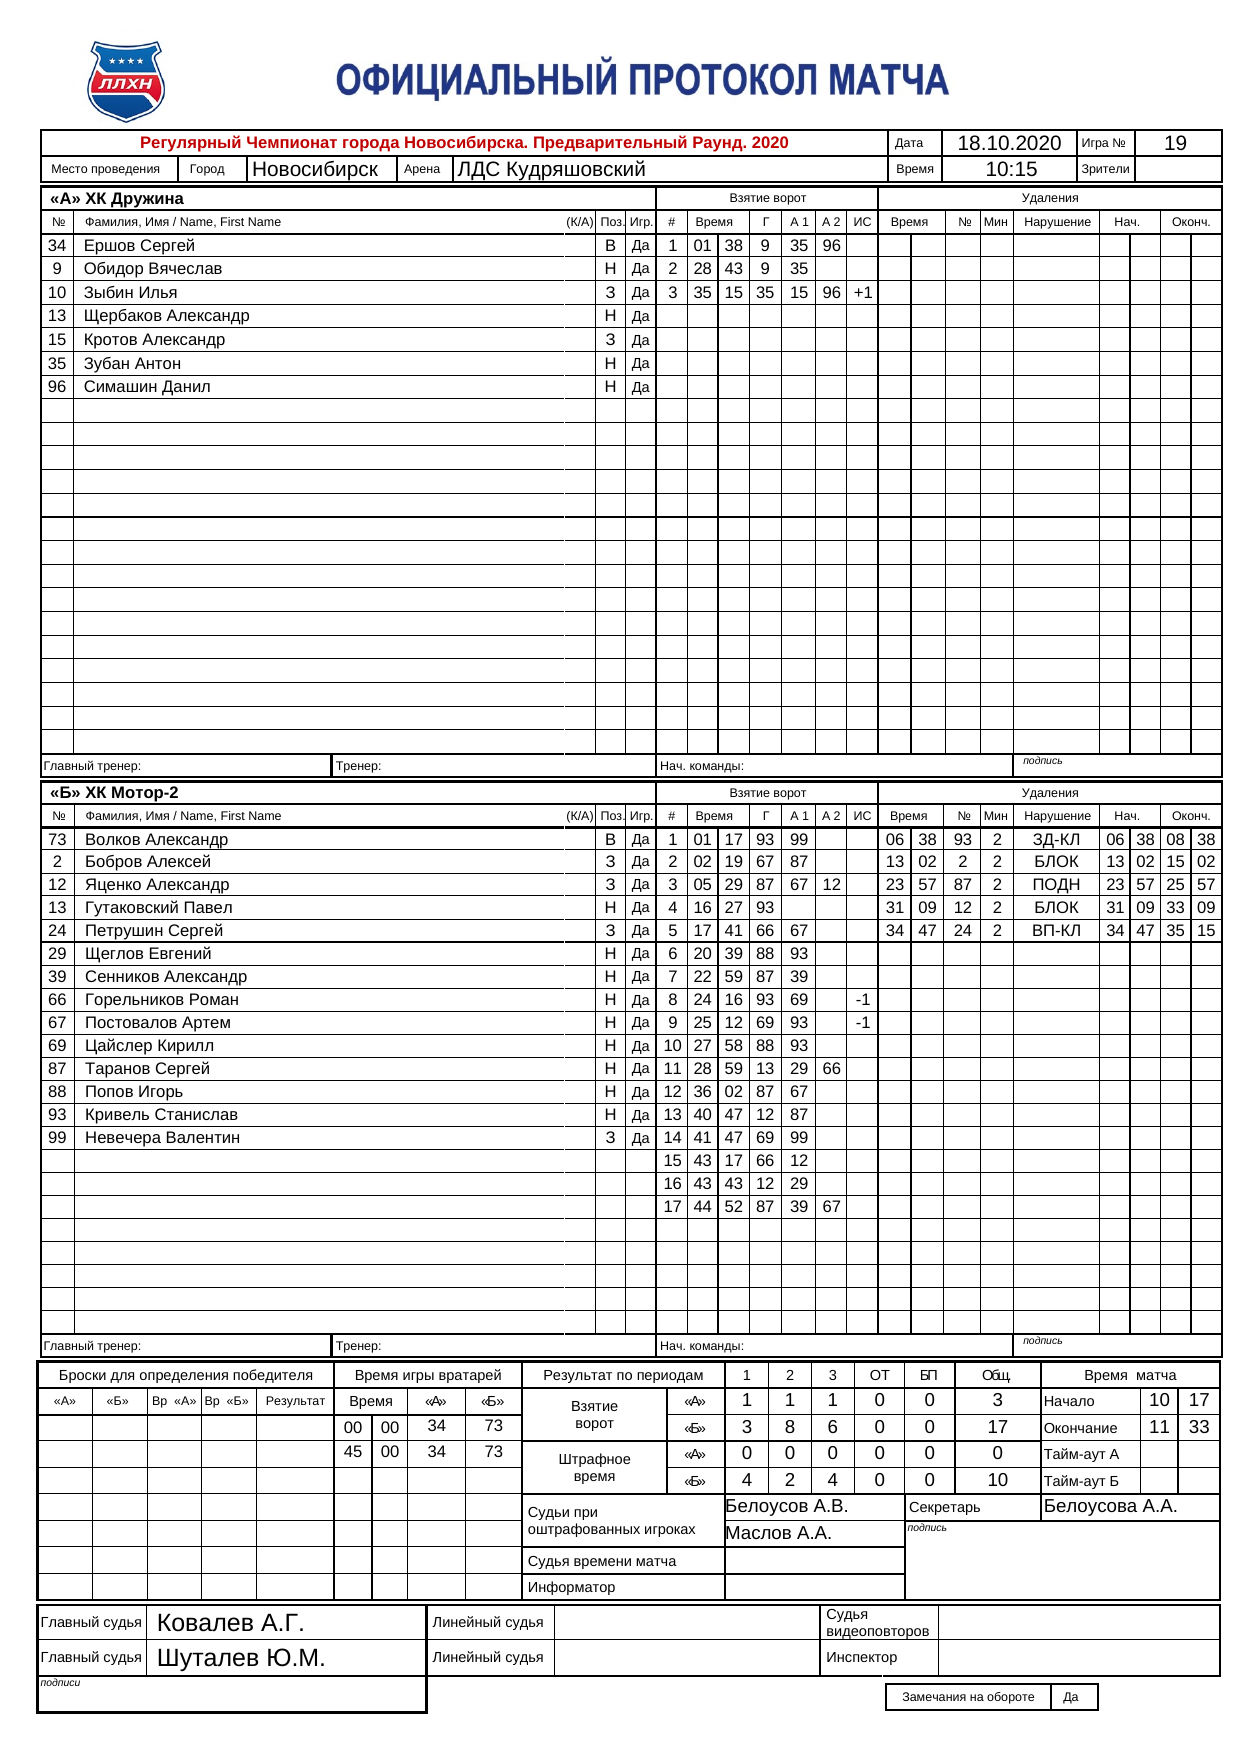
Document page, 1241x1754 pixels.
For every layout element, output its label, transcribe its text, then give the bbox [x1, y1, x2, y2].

table_cell [847, 1104, 877, 1126]
table_cell [1131, 257, 1160, 280]
table_cell [1100, 235, 1129, 256]
table_cell [626, 423, 655, 445]
table_cell [946, 470, 980, 493]
table_cell З [596, 874, 625, 895]
table_cell [1192, 1173, 1221, 1195]
table_cell [565, 1150, 595, 1172]
table_cell Щербаков Александр [74, 305, 564, 327]
table_cell 87 [944, 874, 980, 895]
table_cell [1192, 1127, 1221, 1149]
table_cell [912, 352, 945, 374]
table_cell [42, 1150, 74, 1172]
table_cell Фамилия, Имя / Name, First Name [75, 805, 565, 826]
table_cell [688, 423, 717, 445]
table_cell 66 [42, 989, 74, 1011]
table_cell [565, 376, 595, 398]
table_cell 3 [657, 874, 687, 895]
table_header БП [905, 1363, 954, 1387]
table_cell Обидор Вячеслав [74, 257, 564, 280]
table_cell Да [626, 1104, 655, 1126]
table_cell [93, 1416, 147, 1440]
table_cell [847, 470, 877, 493]
table_cell [565, 829, 595, 849]
table_cell [879, 1150, 910, 1172]
table_cell ИС [847, 211, 877, 233]
table_cell [883, 1677, 1220, 1681]
table_cell [912, 518, 945, 540]
table_cell [1131, 966, 1160, 987]
table_cell [74, 612, 564, 634]
table_cell 17 [956, 1415, 1040, 1440]
table_cell [719, 446, 749, 469]
table_cell [816, 1104, 846, 1126]
table_cell [1161, 305, 1190, 327]
table_cell [626, 446, 655, 469]
table_cell [657, 1219, 687, 1241]
table_cell [816, 423, 846, 445]
table_cell [1192, 446, 1221, 469]
table_cell Н [596, 1104, 625, 1126]
table_cell Н [596, 1035, 625, 1057]
table_cell [1100, 588, 1129, 611]
table_header Результат по периодам [523, 1363, 724, 1387]
table_cell [816, 399, 846, 422]
table_cell Да [626, 920, 655, 941]
table_cell [1014, 305, 1099, 327]
table_cell 93 [750, 896, 781, 918]
table_cell [879, 1196, 910, 1218]
table_cell [93, 1468, 147, 1493]
table_cell Цайслер Кирилл [75, 1035, 564, 1057]
table_cell [816, 565, 846, 587]
table_cell [657, 446, 687, 469]
table_cell [847, 494, 877, 516]
table_cell [626, 541, 655, 564]
table_cell 29 [42, 943, 74, 964]
table_cell [782, 518, 815, 540]
table_cell [1136, 157, 1221, 181]
table_cell 00 [373, 1441, 407, 1467]
table_cell 88 [42, 1081, 74, 1103]
table_cell [1161, 966, 1190, 987]
table_cell [912, 1012, 943, 1033]
table_cell [1100, 376, 1129, 398]
table_cell [596, 1288, 625, 1310]
table_cell 4 [726, 1468, 768, 1493]
table_cell [565, 423, 595, 445]
table_cell [719, 376, 749, 398]
table_cell 69 [782, 989, 815, 1011]
table_cell [42, 1219, 74, 1241]
table_cell 0 [905, 1389, 954, 1413]
table_cell [565, 1035, 595, 1057]
table_cell [1192, 1219, 1221, 1241]
table_cell 93 [944, 829, 980, 849]
table_cell [1161, 707, 1190, 729]
table_cell [1014, 470, 1099, 493]
table_cell 96 [816, 281, 846, 303]
table_cell [981, 281, 1013, 303]
table_cell [981, 399, 1013, 422]
table_cell «А» [39, 1389, 92, 1413]
table_cell 0 [855, 1468, 904, 1493]
table_header Броски для определения победителя [39, 1363, 333, 1387]
table_cell [1131, 328, 1160, 351]
table_cell [657, 399, 687, 422]
table_cell [202, 1574, 256, 1599]
table_cell [75, 1242, 564, 1264]
table_cell [373, 1547, 407, 1573]
table_cell [1014, 423, 1099, 445]
table_cell [657, 636, 687, 658]
table_cell [981, 707, 1013, 729]
table_cell 17 [1179, 1389, 1219, 1413]
table_cell [1100, 1150, 1129, 1172]
table_cell [816, 1242, 846, 1264]
table_cell -1 [847, 989, 877, 1011]
table_cell [1192, 1150, 1221, 1172]
table_cell [565, 541, 595, 564]
table_cell № [944, 805, 980, 826]
table_cell [939, 1640, 1219, 1675]
table_cell 34 [1100, 920, 1129, 941]
table_cell 66 [750, 1150, 781, 1172]
table_cell [565, 281, 595, 303]
table_cell Тайм-аут А [1042, 1441, 1140, 1467]
table_cell [688, 565, 717, 587]
table_cell [847, 683, 877, 706]
table_cell [1161, 1127, 1190, 1149]
table_cell [782, 896, 815, 918]
table_cell [1131, 281, 1160, 303]
table_cell 27 [719, 896, 749, 918]
table_cell 01 [688, 829, 717, 849]
table_cell [1100, 1242, 1129, 1264]
table_cell [688, 376, 717, 398]
table_cell [565, 257, 595, 280]
table_cell [981, 943, 1013, 964]
table_cell Н [596, 966, 625, 987]
table_cell Новосибирск [248, 157, 396, 181]
table_cell 1 [657, 829, 687, 849]
table_cell [981, 305, 1013, 327]
table_cell Информатор [523, 1575, 724, 1599]
table_cell [1100, 1288, 1129, 1310]
table_cell [1161, 494, 1190, 516]
table_cell А 1 [782, 211, 815, 233]
table_cell Главный тренер: [42, 755, 330, 776]
table_cell 35 [782, 235, 815, 256]
table_cell Да [626, 989, 655, 1011]
table_cell БЛОК [1014, 896, 1099, 918]
table_cell [93, 1521, 147, 1546]
table_cell [1192, 966, 1221, 987]
table_cell [75, 1288, 564, 1310]
table_cell [1131, 470, 1160, 493]
table_cell Да [626, 943, 655, 964]
table_cell [1192, 423, 1221, 445]
table_cell [74, 494, 564, 516]
table_cell Щеглов Евгений [75, 943, 564, 964]
table_cell [1192, 1081, 1221, 1103]
table_cell Да [626, 257, 655, 280]
table_cell Время [335, 1389, 407, 1413]
table_cell [596, 470, 625, 493]
table_cell [1131, 446, 1160, 469]
table_cell [981, 1196, 1013, 1218]
table_cell 0 [855, 1389, 904, 1413]
table_cell 87 [782, 1104, 815, 1126]
table_cell [879, 612, 910, 634]
table_cell В [596, 235, 625, 256]
table_cell Горельников Роман [75, 989, 564, 1011]
table_cell Тренер: [333, 755, 655, 776]
table_header 2 [769, 1363, 811, 1387]
table_cell 14 [657, 1127, 687, 1149]
table_cell [1192, 565, 1221, 587]
table_cell 8 [657, 989, 687, 1011]
table_cell 3 [657, 281, 687, 303]
table_cell [596, 1219, 625, 1241]
table_cell 12 [719, 1012, 749, 1033]
table_cell [93, 1494, 147, 1520]
table_cell 15 [1192, 920, 1221, 941]
table_cell [1192, 257, 1221, 280]
table_cell [782, 707, 815, 729]
table_cell [912, 1035, 943, 1057]
table_cell [1014, 636, 1099, 658]
table_cell [565, 874, 595, 895]
table_cell [1192, 989, 1221, 1011]
table_cell [816, 494, 846, 516]
table_cell [335, 1494, 371, 1520]
table_cell [1141, 1441, 1177, 1467]
table_cell 31 [879, 896, 910, 918]
table_cell [466, 1574, 521, 1599]
table_cell Линейный судья [428, 1640, 554, 1675]
table_cell [879, 257, 910, 280]
table_cell [1100, 446, 1129, 469]
table_cell [719, 707, 749, 729]
table_cell [74, 565, 564, 587]
table_cell [202, 1468, 256, 1493]
table_cell [1192, 281, 1221, 303]
table_cell [912, 1242, 943, 1264]
table_cell 0 [855, 1415, 904, 1440]
table_cell 87 [42, 1058, 74, 1079]
table_cell 96 [42, 376, 73, 398]
table_header ОТ [855, 1363, 904, 1387]
table_cell [1131, 1058, 1160, 1079]
table_cell Взятие ворот [523, 1389, 666, 1440]
table_cell [816, 683, 846, 706]
table_cell 69 [42, 1035, 74, 1057]
table_cell 13 [42, 896, 74, 918]
table_cell [981, 1311, 1013, 1333]
table_cell [42, 1311, 74, 1333]
table_cell [981, 235, 1013, 256]
table_cell [657, 470, 687, 493]
table_cell [912, 966, 943, 987]
table_cell [1100, 1219, 1129, 1241]
table_cell [1014, 1104, 1099, 1126]
table_cell Время [688, 211, 749, 233]
table_cell [1100, 305, 1129, 327]
table_cell 87 [750, 874, 781, 895]
table_cell [912, 257, 945, 280]
table_cell [719, 328, 749, 351]
table_cell [750, 707, 781, 729]
table_cell [1131, 399, 1160, 422]
table_cell [42, 683, 73, 706]
table_cell 17 [688, 920, 717, 941]
table_cell [750, 541, 781, 564]
table_cell 67 [782, 874, 815, 895]
table_cell 1 [726, 1389, 768, 1413]
table_cell [1131, 1242, 1160, 1264]
table_cell [688, 1288, 717, 1310]
table_cell [879, 565, 910, 587]
table_cell 73 [466, 1416, 521, 1440]
table_cell Да [626, 281, 655, 303]
table_cell [74, 683, 564, 706]
table_cell [946, 446, 980, 469]
table_cell [944, 1104, 980, 1126]
table_cell [39, 1521, 92, 1546]
table_cell 11 [657, 1058, 687, 1079]
table_header Удаления [879, 188, 1221, 209]
table_cell [1100, 1081, 1129, 1103]
table_cell [596, 659, 625, 682]
table_cell +1 [847, 281, 877, 303]
table_cell [75, 1196, 564, 1218]
table_cell [1141, 1468, 1177, 1493]
table_cell Нач. команды: [657, 1335, 1012, 1356]
table_cell [782, 1219, 815, 1241]
table_cell [42, 1173, 74, 1195]
table_cell 39 [782, 1196, 815, 1218]
table_cell [944, 1242, 980, 1264]
table_cell 15 [1161, 850, 1190, 872]
table_cell [719, 683, 749, 706]
table_cell 41 [719, 920, 749, 941]
table_cell 16 [688, 896, 717, 918]
table_cell [1131, 636, 1160, 658]
table_cell 59 [719, 1058, 749, 1079]
table_cell [148, 1547, 201, 1573]
table_cell [1131, 352, 1160, 374]
table_header Удаления [879, 783, 1221, 803]
table_cell [912, 588, 945, 611]
table_cell [912, 636, 945, 658]
table_cell [879, 989, 910, 1011]
table_cell [1014, 730, 1099, 753]
table_cell [946, 235, 980, 256]
table_cell [1014, 565, 1099, 587]
table_cell 13 [657, 1104, 687, 1126]
table_cell [202, 1547, 256, 1573]
table_cell [981, 257, 1013, 280]
table_cell Н [596, 352, 625, 374]
table_cell [408, 1468, 465, 1493]
table_cell [1014, 352, 1099, 374]
table_cell 47 [912, 920, 943, 941]
table_cell 38 [719, 235, 749, 256]
table_cell Судья времени матча [523, 1548, 724, 1573]
table_cell [816, 305, 846, 327]
table_cell Время [879, 805, 943, 826]
table_cell 2 [769, 1468, 811, 1493]
table_cell [944, 1081, 980, 1103]
table_cell [981, 1288, 1013, 1310]
table_cell 13 [750, 1058, 781, 1079]
table_cell подпись [1014, 1335, 1221, 1356]
table_cell [1131, 1196, 1160, 1218]
table_cell [596, 423, 625, 445]
table_cell [847, 659, 877, 682]
table_cell 17 [657, 1196, 687, 1218]
table_cell [202, 1416, 256, 1440]
table_cell [912, 305, 945, 327]
table_cell 12 [750, 1104, 781, 1126]
table_cell [726, 1548, 904, 1573]
table_cell [782, 470, 815, 493]
table_cell «А» [668, 1442, 724, 1467]
table_header «А» ХК Дружина [42, 188, 655, 209]
table_cell 67 [782, 1081, 815, 1103]
table_cell [626, 1150, 655, 1172]
table_cell [626, 470, 655, 493]
table_cell [1131, 423, 1160, 445]
table_cell 13 [1100, 850, 1129, 872]
table_cell [879, 494, 910, 516]
table_cell [750, 683, 781, 706]
table_cell [1100, 281, 1129, 303]
table_cell [981, 966, 1013, 987]
table_cell З [596, 850, 625, 872]
table_cell 67 [750, 850, 781, 872]
table_cell [946, 730, 980, 753]
table_cell [912, 683, 945, 706]
table_cell [946, 281, 980, 303]
table_cell [1100, 612, 1129, 634]
table_cell [816, 352, 846, 374]
table_cell Главный судья [39, 1606, 146, 1639]
table_cell [1192, 1311, 1221, 1333]
table_cell [373, 1494, 407, 1520]
table_cell 6 [812, 1415, 854, 1440]
table_cell 15 [42, 328, 73, 351]
table_cell [373, 1521, 407, 1546]
table_cell [912, 446, 945, 469]
table_cell Таранов Сергей [75, 1058, 564, 1079]
table_cell [1161, 1311, 1190, 1333]
table_cell [42, 1242, 74, 1264]
table_cell [1014, 966, 1099, 987]
table_cell [657, 730, 687, 753]
table_cell [981, 352, 1013, 374]
table_cell [1131, 943, 1160, 964]
table_cell [1161, 518, 1190, 540]
table_header Дата [889, 131, 941, 155]
table_cell [847, 966, 877, 987]
table_cell [879, 636, 910, 658]
table_cell 16 [719, 989, 749, 1011]
table_cell Поз. [596, 805, 625, 826]
table_cell Петрушин Сергей [75, 920, 564, 941]
table_cell [879, 541, 910, 564]
table_cell [565, 707, 595, 729]
table_cell 08 [1161, 829, 1190, 849]
table_cell Симашин Данил [74, 376, 564, 398]
table_cell [1014, 1173, 1099, 1195]
table_cell Время [688, 805, 749, 826]
table_cell [912, 1265, 943, 1287]
table_cell [939, 1606, 1219, 1639]
table_cell [816, 920, 846, 941]
table_cell Линейный судья [428, 1606, 554, 1639]
table_cell [42, 518, 73, 540]
table_cell Начало [1042, 1389, 1140, 1413]
table_cell [1014, 541, 1099, 564]
table_cell [657, 352, 687, 374]
table_cell [408, 1494, 465, 1520]
table_cell [879, 1035, 910, 1057]
table_cell [782, 423, 815, 445]
table_cell 69 [750, 1127, 781, 1149]
table_cell [1192, 588, 1221, 611]
table_cell [39, 1441, 92, 1467]
table_cell 93 [782, 1012, 815, 1033]
table_cell [816, 943, 846, 964]
table_cell [565, 328, 595, 351]
table_cell [202, 1521, 256, 1546]
table_cell 02 [688, 850, 717, 872]
table_cell [1192, 1242, 1221, 1264]
table_cell [847, 1265, 877, 1287]
table_cell Главный тренер: [42, 1335, 330, 1356]
table_cell [816, 966, 846, 987]
table_cell Город [179, 157, 246, 181]
table_cell [626, 730, 655, 753]
table_cell [657, 541, 687, 564]
table_cell [816, 1288, 846, 1310]
table_cell [750, 612, 781, 634]
table_cell [466, 1547, 521, 1573]
table_cell [688, 541, 717, 564]
table_cell [750, 305, 781, 327]
table_cell З [596, 1127, 625, 1149]
table_cell [39, 1547, 92, 1573]
table_cell [74, 588, 564, 611]
table_cell [257, 1494, 333, 1520]
table_cell [565, 966, 595, 987]
table_cell [912, 541, 945, 564]
table_cell 44 [688, 1196, 717, 1218]
table_cell [1100, 1196, 1129, 1218]
table_cell [565, 1012, 595, 1033]
table_cell Попов Игорь [75, 1081, 564, 1103]
table_cell [981, 470, 1013, 493]
table_cell [1161, 1104, 1190, 1126]
table_cell [782, 730, 815, 753]
table_cell [1192, 1058, 1221, 1079]
table_cell [981, 1058, 1013, 1079]
table_cell [1131, 707, 1160, 729]
table_cell [879, 328, 910, 351]
table_cell 40 [688, 1104, 717, 1126]
table_cell [782, 1265, 815, 1287]
table_cell [879, 1127, 910, 1149]
table_cell [596, 636, 625, 658]
table_cell 67 [816, 1196, 846, 1218]
table_cell [719, 1242, 749, 1264]
table_cell [912, 989, 943, 1011]
table_cell [912, 1311, 943, 1333]
table_cell [565, 920, 595, 941]
table_cell [981, 376, 1013, 398]
table_cell [1192, 1196, 1221, 1218]
table_cell [847, 943, 877, 964]
table_cell [981, 730, 1013, 753]
table_cell [946, 588, 980, 611]
table_cell [782, 352, 815, 374]
table_cell [1192, 1288, 1221, 1310]
table_cell [565, 352, 595, 374]
table_cell [1161, 1173, 1190, 1195]
table_cell 1 [812, 1389, 854, 1413]
table_cell Да [626, 1012, 655, 1033]
table_cell [981, 518, 1013, 540]
table_cell [750, 1265, 781, 1287]
table_cell Оконч. [1161, 805, 1221, 826]
table_cell 35 [750, 281, 781, 303]
table_cell [596, 588, 625, 611]
table_cell [816, 1012, 846, 1033]
table_cell [1131, 1012, 1160, 1033]
table_cell 67 [42, 1012, 74, 1033]
table_cell 13 [879, 850, 910, 872]
table_cell [1100, 399, 1129, 422]
table_cell [74, 518, 564, 540]
table_cell [688, 1219, 717, 1241]
table_cell [816, 376, 846, 398]
table_cell 9 [750, 257, 781, 280]
table_cell [879, 1219, 910, 1241]
table_cell [879, 966, 910, 987]
table_cell 47 [1131, 920, 1160, 941]
table_cell [946, 612, 980, 634]
table_cell [688, 399, 717, 422]
table_cell [1100, 518, 1129, 540]
table_cell Гутаковский Павел [75, 896, 564, 918]
table_cell [565, 494, 595, 516]
table_cell [912, 235, 945, 256]
table_cell [1014, 1288, 1099, 1310]
table_cell 25 [1161, 874, 1190, 895]
table_cell [944, 989, 980, 1011]
table_cell 00 [373, 1416, 407, 1440]
table_cell [1161, 352, 1190, 374]
table_cell [782, 636, 815, 658]
table_cell 7 [657, 966, 687, 987]
table_cell [1192, 328, 1221, 351]
table_cell [565, 588, 595, 611]
table_cell 12 [657, 1081, 687, 1103]
table_cell 00 [335, 1416, 371, 1440]
table_cell [626, 588, 655, 611]
table_cell 2 [657, 850, 687, 872]
table_cell [42, 636, 73, 658]
table_cell Судьи при оштрафованных игроках [523, 1495, 724, 1546]
table_cell [719, 423, 749, 445]
table_cell 34 [42, 235, 73, 256]
table_cell 12 [42, 874, 74, 895]
table_cell # [657, 805, 687, 826]
table_cell 0 [812, 1442, 854, 1467]
table_cell [782, 494, 815, 516]
table_cell [816, 1035, 846, 1057]
table_cell Да [626, 966, 655, 987]
table_cell Н [596, 305, 625, 327]
table_cell 87 [782, 850, 815, 872]
table_cell [1161, 1035, 1190, 1057]
table_cell [750, 423, 781, 445]
table_cell [1161, 235, 1190, 256]
table_cell 33 [1179, 1415, 1219, 1440]
table_cell З [596, 328, 625, 351]
table_cell [719, 399, 749, 422]
table_cell [912, 1288, 943, 1310]
table_cell 69 [750, 1012, 781, 1033]
table_cell [847, 730, 877, 753]
table_cell [912, 1196, 943, 1218]
table_cell 16 [657, 1173, 687, 1195]
table_cell [782, 565, 815, 587]
table_cell [565, 1196, 595, 1218]
table_cell Да [626, 874, 655, 895]
table_cell [944, 1219, 980, 1241]
table_cell [1161, 423, 1190, 445]
table_cell [1131, 612, 1160, 634]
picture [5, 28, 1179, 129]
table_cell [626, 1219, 655, 1241]
table_cell 88 [750, 943, 781, 964]
table_cell [257, 1468, 333, 1493]
table_cell 43 [719, 257, 749, 280]
table_cell Кривель Станислав [75, 1104, 564, 1126]
table_cell [565, 305, 595, 327]
table_cell [981, 612, 1013, 634]
table_cell [782, 399, 815, 422]
table_cell 93 [750, 989, 781, 1011]
table_cell [879, 446, 910, 469]
table_cell [981, 989, 1013, 1011]
table_cell [596, 1242, 625, 1264]
table_cell [688, 730, 717, 753]
table_cell [1192, 683, 1221, 706]
table_cell [946, 257, 980, 280]
table_cell [782, 328, 815, 351]
table_cell [1100, 1012, 1129, 1033]
table_cell Результат [257, 1389, 333, 1413]
table_cell Арена [398, 157, 452, 181]
table_cell [565, 683, 595, 706]
table_cell [39, 1494, 92, 1520]
table_cell Ершов Сергей [74, 235, 564, 256]
table_cell [1131, 1035, 1160, 1057]
table_cell [912, 328, 945, 351]
table_cell № [42, 211, 73, 233]
table_cell [1131, 1081, 1160, 1103]
table_cell [1192, 707, 1221, 729]
table_cell [565, 1265, 595, 1287]
table_cell [847, 399, 877, 422]
table_cell 09 [912, 896, 943, 918]
table_cell [75, 1219, 564, 1241]
table_cell 05 [688, 874, 717, 895]
table_cell [466, 1521, 521, 1546]
table_cell Да [626, 1081, 655, 1103]
table_cell 09 [1131, 896, 1160, 918]
table_cell [719, 588, 749, 611]
table_cell Секретарь [906, 1495, 1040, 1520]
table_cell [1131, 235, 1160, 256]
table_cell Игр. [626, 805, 655, 826]
table_cell [596, 446, 625, 469]
table_cell [596, 1196, 625, 1218]
table_cell [626, 1265, 655, 1287]
table_cell [565, 659, 595, 682]
table_cell 0 [855, 1442, 904, 1467]
table_cell 8 [769, 1415, 811, 1440]
table_header Регулярный Чемпионат города Новосибирска. Предварительный Раунд. 2020 [42, 131, 887, 155]
table_cell [1014, 1081, 1099, 1103]
table_cell [750, 494, 781, 516]
table_header Игра № [1078, 131, 1134, 155]
table_cell [1014, 1127, 1099, 1149]
table_cell [879, 1242, 910, 1264]
table_cell Н [596, 896, 625, 918]
table_cell 29 [719, 874, 749, 895]
table_cell 0 [726, 1442, 768, 1467]
table_cell 02 [1192, 850, 1221, 872]
table_cell [42, 707, 73, 729]
table_cell [981, 1242, 1013, 1264]
table_cell [626, 1288, 655, 1310]
table_cell [782, 1242, 815, 1264]
table_cell [981, 1035, 1013, 1057]
table_cell 28 [688, 257, 717, 280]
table_cell [1161, 399, 1190, 422]
table_cell [1192, 730, 1221, 753]
table_cell [719, 612, 749, 634]
table_cell [719, 565, 749, 587]
table_cell [657, 588, 687, 611]
table_cell [42, 494, 73, 516]
table_cell 10 [956, 1468, 1040, 1493]
table_header 19 [1136, 131, 1221, 155]
table_cell 22 [688, 966, 717, 987]
table_cell [565, 1104, 595, 1126]
table_cell [1014, 1311, 1099, 1333]
table_cell [335, 1468, 371, 1493]
table_cell [981, 1127, 1013, 1149]
table_cell Нарушение [1014, 805, 1099, 826]
table_cell Да [626, 376, 655, 398]
table_cell [1100, 636, 1129, 658]
table_cell [879, 683, 910, 706]
table_cell 06 [879, 829, 910, 849]
table_cell [782, 659, 815, 682]
table_cell [1014, 1196, 1099, 1218]
table_cell [847, 707, 877, 729]
table_cell [879, 1173, 910, 1195]
table_cell [946, 683, 980, 706]
table_cell [148, 1574, 201, 1599]
table_cell [981, 1081, 1013, 1103]
table_cell Волков Александр [75, 829, 564, 849]
table_cell [1100, 1035, 1129, 1057]
table_cell Белоусова А.А. [1042, 1495, 1219, 1520]
table_cell Да [626, 235, 655, 256]
table_cell [847, 1081, 877, 1103]
table_cell 23 [879, 874, 910, 895]
table_cell Маслов А.А. [726, 1521, 904, 1546]
table_cell З [596, 920, 625, 941]
table_cell [912, 1058, 943, 1079]
table_cell [1100, 1058, 1129, 1079]
table_cell Тайм-аут Б [1042, 1468, 1140, 1493]
table_cell [946, 494, 980, 516]
table_cell [816, 588, 846, 611]
table_cell [626, 1311, 655, 1333]
table_cell Сенников Александр [75, 966, 564, 987]
table_cell [782, 376, 815, 398]
table_cell Да [626, 1035, 655, 1057]
table_cell [74, 541, 564, 564]
table_cell [1131, 1104, 1160, 1126]
table_cell [148, 1468, 201, 1493]
table_cell 9 [750, 235, 781, 256]
table_cell 38 [1192, 829, 1221, 849]
table_cell [39, 1416, 92, 1440]
table_cell Г [750, 211, 781, 233]
table_cell [688, 659, 717, 682]
table_cell [1192, 636, 1221, 658]
table_cell [750, 328, 781, 351]
table_cell [847, 446, 877, 469]
table_cell [816, 659, 846, 682]
table_cell [719, 1288, 749, 1310]
table_cell Главный судья [39, 1640, 146, 1675]
table_cell [879, 518, 910, 540]
table_cell [1100, 1173, 1129, 1195]
table_cell [1100, 541, 1129, 564]
table_cell 43 [688, 1150, 717, 1172]
table_cell [879, 235, 910, 256]
table_cell [1014, 989, 1099, 1011]
table_cell [847, 896, 877, 918]
table_cell [750, 352, 781, 374]
table_cell [847, 423, 877, 445]
table_cell [879, 943, 910, 964]
table_cell [1014, 707, 1099, 729]
table_cell [719, 1219, 749, 1241]
table_cell [816, 257, 846, 280]
table_cell [750, 1288, 781, 1310]
table_cell 0 [905, 1468, 954, 1493]
table_cell [1100, 943, 1129, 964]
table_cell [944, 1173, 980, 1195]
table_cell [688, 446, 717, 469]
table_cell [912, 1150, 943, 1172]
table_cell [981, 446, 1013, 469]
table_cell [879, 1288, 910, 1310]
table_cell [847, 257, 877, 280]
table_cell [719, 305, 749, 327]
table_cell ПОДН [1014, 874, 1099, 895]
table_cell [657, 683, 687, 706]
table_cell [847, 1288, 877, 1310]
table_cell [1192, 494, 1221, 516]
table_cell [596, 1173, 625, 1195]
table_cell [847, 328, 877, 351]
table_cell [42, 1288, 74, 1310]
table_cell [847, 1219, 877, 1241]
table_cell 39 [782, 966, 815, 987]
table_cell [596, 683, 625, 706]
table_cell [847, 376, 877, 398]
table_cell [719, 730, 749, 753]
table_cell 4 [657, 896, 687, 918]
table_cell Место проведения [42, 157, 177, 181]
table_cell 34 [408, 1416, 465, 1440]
table_cell [1161, 1219, 1190, 1241]
table_cell [75, 1311, 564, 1333]
table_cell Да [626, 829, 655, 849]
table_cell Да [626, 1058, 655, 1079]
table_cell 87 [750, 1196, 781, 1218]
table_cell [816, 989, 846, 1011]
table_cell 28 [688, 1058, 717, 1079]
table_cell [912, 1219, 943, 1241]
table_cell [1014, 257, 1099, 280]
table_cell 0 [769, 1442, 811, 1467]
table_cell З [596, 281, 625, 303]
table_cell [750, 588, 781, 611]
table_cell [946, 707, 980, 729]
table_cell [719, 518, 749, 540]
table_cell Окончание [1042, 1415, 1140, 1440]
table_cell [74, 470, 564, 493]
table_cell 02 [912, 850, 943, 872]
table_cell [565, 1127, 595, 1149]
table_cell [879, 730, 910, 753]
table_cell [1131, 565, 1160, 587]
table_cell Нач. [1100, 211, 1160, 233]
table_cell [1161, 1150, 1190, 1172]
table_cell [1161, 730, 1190, 753]
table_cell [981, 1219, 1013, 1241]
table_cell [816, 518, 846, 540]
table_cell [816, 1219, 846, 1241]
table_cell [1100, 565, 1129, 587]
table_cell [688, 707, 717, 729]
table_cell [202, 1494, 256, 1520]
table_cell [879, 707, 910, 729]
table_cell [596, 494, 625, 516]
table_cell [847, 541, 877, 564]
table_cell [750, 376, 781, 398]
table_cell [1014, 943, 1099, 964]
table_cell [1161, 281, 1190, 303]
table_cell 9 [42, 257, 73, 280]
table_cell А 2 [816, 211, 846, 233]
table_cell 45 [335, 1441, 371, 1467]
table_cell [74, 399, 564, 422]
table_cell [565, 399, 595, 422]
table_cell Кротов Александр [74, 328, 564, 351]
table_cell 41 [688, 1127, 717, 1149]
table_cell [688, 636, 717, 658]
table_cell 12 [750, 1173, 781, 1195]
table_cell Мин [981, 805, 1013, 826]
table_cell [981, 423, 1013, 445]
table_cell [1131, 989, 1160, 1011]
table_cell [912, 1081, 943, 1103]
table_cell [688, 1265, 717, 1287]
table_cell 93 [782, 1035, 815, 1057]
table_cell Постовалов Артем [75, 1012, 564, 1033]
table_cell [626, 1196, 655, 1218]
table_cell Фамилия, Имя / Name, First Name [74, 211, 565, 233]
table_cell [816, 896, 846, 918]
table_cell 24 [944, 920, 980, 941]
table_cell [782, 1311, 815, 1333]
table_cell 15 [657, 1150, 687, 1172]
table_cell [719, 494, 749, 516]
table_cell 59 [719, 966, 749, 987]
table_cell [93, 1547, 147, 1573]
table_cell (К/А) [565, 805, 595, 826]
table_cell Белоусов А.В. [726, 1495, 904, 1520]
table_cell [626, 659, 655, 682]
table_cell [42, 446, 73, 469]
table_cell В [596, 829, 625, 849]
table_cell А 2 [816, 805, 846, 826]
table_cell [816, 328, 846, 351]
table_cell [93, 1441, 147, 1467]
table_cell [750, 399, 781, 422]
table_cell [782, 588, 815, 611]
table_cell [1131, 518, 1160, 540]
table_cell [750, 1311, 781, 1333]
table_cell 88 [750, 1035, 781, 1057]
table_header Да [1052, 1685, 1097, 1709]
table_cell [1131, 659, 1160, 682]
table_cell [944, 1058, 980, 1079]
table_cell 43 [719, 1173, 749, 1195]
table_cell 2 [981, 850, 1013, 872]
table_cell [335, 1521, 371, 1546]
table_cell [428, 1677, 882, 1711]
table_cell Судья видеоповторов [821, 1606, 938, 1639]
table_cell [1161, 612, 1190, 634]
table_cell [1192, 659, 1221, 682]
table_cell 36 [688, 1081, 717, 1103]
table_cell [148, 1416, 201, 1440]
table_cell [335, 1547, 371, 1573]
table_cell [912, 494, 945, 516]
table_cell 1 [769, 1389, 811, 1413]
table_cell [879, 588, 910, 611]
table_cell [42, 659, 73, 682]
table_cell [1192, 305, 1221, 327]
table_cell [981, 1150, 1013, 1172]
table_cell [946, 659, 980, 682]
table_cell [42, 612, 73, 634]
table_cell [1161, 565, 1190, 587]
table_cell [912, 1127, 943, 1149]
table_cell 2 [657, 257, 687, 280]
table_cell 57 [1192, 874, 1221, 895]
table_cell [1014, 494, 1099, 516]
table_cell [1161, 541, 1190, 564]
table_cell [657, 565, 687, 587]
table_header 1 [726, 1363, 768, 1387]
table_cell [42, 730, 73, 753]
table_cell [565, 943, 595, 964]
table_cell 38 [912, 829, 943, 849]
table_cell подпись [906, 1522, 1219, 1599]
table_cell 43 [688, 1173, 717, 1195]
table_cell [1131, 494, 1160, 516]
table_cell [1192, 352, 1221, 374]
table_cell [981, 636, 1013, 658]
table_cell [466, 1468, 521, 1493]
table_cell 34 [408, 1441, 465, 1467]
table_cell № [42, 805, 74, 826]
table_cell [657, 1242, 687, 1264]
table_header Время игры вратарей [335, 1363, 521, 1387]
table_cell Зрители [1078, 157, 1134, 181]
table_cell [981, 1104, 1013, 1126]
table_cell [1100, 1311, 1129, 1333]
table_cell Да [626, 850, 655, 872]
table_cell 93 [750, 829, 781, 849]
table_cell [74, 423, 564, 445]
table_cell [1100, 423, 1129, 445]
table_cell [257, 1547, 333, 1573]
table_cell [565, 1219, 595, 1241]
table_cell [1014, 446, 1099, 469]
table_cell [657, 1311, 687, 1333]
table_cell [39, 1468, 92, 1493]
table_cell [565, 1058, 595, 1079]
table_cell [74, 707, 564, 729]
table_cell 0 [905, 1442, 954, 1467]
table_cell [626, 565, 655, 587]
table_cell 99 [782, 829, 815, 849]
table_cell [1161, 257, 1190, 280]
table_cell [1014, 683, 1099, 706]
table_cell 2 [981, 874, 1013, 895]
table_cell [1014, 518, 1099, 540]
table_header Время матча [1042, 1363, 1219, 1387]
table_cell [408, 1574, 465, 1599]
table_cell [1014, 1012, 1099, 1033]
table_cell [75, 1265, 564, 1287]
table_cell 09 [1192, 896, 1221, 918]
table_cell [408, 1521, 465, 1546]
table_cell [657, 612, 687, 634]
table_cell [981, 494, 1013, 516]
table_cell [148, 1441, 201, 1467]
table_cell [847, 829, 877, 849]
table_cell 27 [688, 1035, 717, 1057]
table_cell [912, 281, 945, 303]
table_cell [1014, 1265, 1099, 1287]
table_cell [657, 494, 687, 516]
table_cell [1192, 518, 1221, 540]
table_cell [944, 1311, 980, 1333]
table_cell Яценко Александр [75, 874, 564, 895]
table_cell [944, 1127, 980, 1149]
table_cell [879, 1104, 910, 1126]
table_cell [1131, 588, 1160, 611]
table_cell [565, 235, 595, 256]
table_cell [879, 399, 910, 422]
table_cell [626, 1173, 655, 1195]
table_cell [946, 423, 980, 445]
table_cell [1100, 730, 1129, 753]
table_cell Тренер: [333, 1335, 655, 1356]
table_cell [1192, 541, 1221, 564]
table_cell [1131, 683, 1160, 706]
table_cell Н [596, 943, 625, 964]
table_cell БЛОК [1014, 850, 1099, 872]
table_cell [335, 1574, 371, 1599]
table_cell [1131, 305, 1160, 327]
table_cell 67 [782, 920, 815, 941]
table_cell [1131, 1219, 1160, 1241]
table_cell [1014, 612, 1099, 634]
table_cell [1100, 966, 1129, 987]
table_cell [879, 305, 910, 327]
table_cell [657, 423, 687, 445]
table_cell [1014, 1219, 1099, 1241]
table_cell [93, 1574, 147, 1599]
table_cell [1100, 707, 1129, 729]
table_cell 15 [782, 281, 815, 303]
table_cell Зыбин Илья [74, 281, 564, 303]
table_cell [912, 1173, 943, 1195]
table_cell [1014, 1035, 1099, 1057]
table_cell [373, 1574, 407, 1599]
table_cell 10 [1141, 1389, 1177, 1413]
table_cell [726, 1575, 904, 1599]
table_cell [596, 399, 625, 422]
table_cell [946, 518, 980, 540]
table_cell [912, 659, 945, 682]
table_cell 6 [657, 943, 687, 964]
table_cell [1161, 943, 1190, 964]
table_cell [74, 730, 564, 753]
table_cell [879, 1081, 910, 1103]
table_cell 17 [719, 829, 749, 849]
table_cell [912, 399, 945, 422]
table_cell [565, 1173, 595, 1195]
table_cell 0 [905, 1415, 954, 1440]
table_cell [719, 1265, 749, 1287]
table_cell [626, 518, 655, 540]
table_cell 1 [657, 235, 687, 256]
table_cell [1192, 1265, 1221, 1287]
table_cell [879, 1265, 910, 1287]
table_cell «Б » [466, 1389, 521, 1413]
table_cell [847, 850, 877, 872]
table_cell 10 [42, 281, 73, 303]
table_cell [555, 1640, 819, 1675]
table_cell [1014, 1242, 1099, 1264]
table_cell Время [879, 211, 945, 233]
table_cell [816, 829, 846, 849]
table_cell [847, 1242, 877, 1264]
table_cell Н [596, 376, 625, 398]
table_cell [688, 588, 717, 611]
table_cell Нач. [1100, 805, 1160, 826]
table_cell [596, 518, 625, 540]
table_cell [1179, 1441, 1219, 1467]
table_cell [1161, 1242, 1190, 1264]
table_cell Ковалев А.Г. [147, 1606, 425, 1639]
table_cell 66 [816, 1058, 846, 1079]
table_cell [750, 565, 781, 587]
table_cell [981, 588, 1013, 611]
table_cell 31 [1100, 896, 1129, 918]
table_cell [565, 565, 595, 587]
table_cell [944, 943, 980, 964]
table_cell [688, 683, 717, 706]
table_cell [816, 707, 846, 729]
table_cell [1192, 470, 1221, 493]
table_cell [565, 1242, 595, 1264]
table_cell [1100, 683, 1129, 706]
table_cell [944, 1265, 980, 1287]
table_cell Игр. [626, 211, 655, 233]
table_cell [981, 541, 1013, 564]
table_cell [1131, 1265, 1160, 1287]
table_cell [626, 683, 655, 706]
table_cell [42, 423, 73, 445]
table_cell [565, 989, 595, 1011]
table_cell [816, 730, 846, 753]
table_cell [1014, 399, 1099, 422]
table_cell [1099, 1682, 1220, 1711]
table_cell [879, 352, 910, 374]
table_cell Оконч. [1161, 211, 1221, 233]
table_cell [1100, 494, 1129, 516]
table_cell [688, 1311, 717, 1333]
table_cell Мин [981, 211, 1013, 233]
table_cell [42, 588, 73, 611]
table_cell Невечера Валентин [75, 1127, 564, 1149]
table_cell [1192, 943, 1221, 964]
table_cell Нарушение [1014, 211, 1099, 233]
table_cell 99 [782, 1127, 815, 1149]
table_cell 38 [1131, 829, 1160, 849]
table_cell 3 [726, 1415, 768, 1440]
table_cell [1100, 1265, 1129, 1287]
table_cell 93 [42, 1104, 74, 1126]
table_cell [565, 850, 595, 872]
table_cell [750, 518, 781, 540]
table_cell 10 [657, 1035, 687, 1057]
table_cell [1161, 1081, 1190, 1103]
table_cell [1161, 376, 1190, 398]
table_cell [847, 565, 877, 587]
table_cell [74, 446, 564, 469]
table_cell [981, 565, 1013, 587]
table_cell [688, 1242, 717, 1264]
table_cell [750, 1242, 781, 1264]
table_cell 12 [782, 1150, 815, 1172]
table_cell [816, 1081, 846, 1103]
table_cell Поз. [596, 211, 625, 233]
table_cell [408, 1547, 465, 1573]
table_cell [981, 659, 1013, 682]
table_cell [816, 470, 846, 493]
table_cell [657, 328, 687, 351]
table_cell # [657, 211, 687, 233]
table_cell ВП-КЛ [1014, 920, 1099, 941]
table_cell Время [889, 157, 941, 181]
table_cell 23 [1100, 874, 1129, 895]
table_cell [719, 636, 749, 658]
table_cell 29 [782, 1058, 815, 1079]
table_cell [847, 612, 877, 634]
table_cell 99 [42, 1127, 74, 1149]
table_cell [1100, 659, 1129, 682]
table_cell [74, 659, 564, 682]
table_cell [816, 541, 846, 564]
table_cell [596, 612, 625, 634]
table_cell Штрафное время [523, 1442, 666, 1493]
table_cell [565, 1311, 595, 1333]
table_cell [42, 565, 73, 587]
table_cell [626, 707, 655, 729]
table_cell ЗД-КЛ [1014, 829, 1099, 849]
table_cell [42, 399, 73, 422]
table_cell Зубан Антон [74, 352, 564, 374]
table_cell [75, 1150, 564, 1172]
table_cell 11 [1141, 1415, 1177, 1440]
table_cell [912, 730, 945, 753]
table_cell [1131, 376, 1160, 398]
table_cell [596, 707, 625, 729]
table_cell [596, 1150, 625, 1172]
table_cell [565, 636, 595, 658]
table_cell [946, 328, 980, 351]
table_cell Н [596, 1058, 625, 1079]
table_cell [1192, 376, 1221, 398]
table_cell 0 [956, 1442, 1040, 1467]
table_cell подписи [39, 1677, 425, 1711]
table_cell [257, 1416, 333, 1440]
table_cell 15 [719, 281, 749, 303]
table_cell [466, 1494, 521, 1520]
table_cell [42, 1265, 74, 1287]
table_cell [1100, 1127, 1129, 1149]
table_cell [1100, 1104, 1129, 1126]
table_cell [42, 541, 73, 564]
table_cell [981, 1265, 1013, 1287]
table_cell [1131, 1150, 1160, 1172]
table_cell [782, 541, 815, 564]
table_cell [981, 1173, 1013, 1195]
table_cell [688, 612, 717, 634]
table_cell [626, 636, 655, 658]
table_cell (К/А) [565, 211, 595, 233]
table_cell 66 [750, 920, 781, 941]
table_cell [1014, 376, 1099, 398]
table_cell [148, 1521, 201, 1546]
table_cell [1100, 470, 1129, 493]
table_cell 02 [719, 1081, 749, 1103]
table_cell [1161, 446, 1190, 469]
table_cell [42, 470, 73, 493]
table_cell [750, 1219, 781, 1241]
table_cell [1161, 636, 1190, 658]
table_cell 87 [750, 1081, 781, 1103]
table_cell Да [626, 1127, 655, 1149]
table_cell 39 [719, 943, 749, 964]
table_cell Бобров Алексей [75, 850, 564, 872]
table_cell [565, 1288, 595, 1310]
table_cell Вр «Б» [202, 1389, 256, 1413]
table_cell [1161, 1058, 1190, 1079]
table_cell [879, 659, 910, 682]
table_cell [816, 446, 846, 469]
table_cell [847, 874, 877, 895]
table_cell 52 [719, 1196, 749, 1218]
table_cell 01 [688, 235, 717, 256]
table_cell [565, 896, 595, 918]
table_cell [688, 352, 717, 374]
table_cell [596, 565, 625, 587]
table_cell [1192, 1035, 1221, 1057]
table_cell 35 [42, 352, 73, 374]
table_cell 06 [1100, 829, 1129, 849]
table_cell [816, 850, 846, 872]
table_cell [847, 920, 877, 941]
table_cell 29 [782, 1173, 815, 1195]
table_cell [565, 470, 595, 493]
table_cell [944, 1196, 980, 1218]
table_cell 2 [981, 829, 1013, 849]
table_cell «А» [668, 1389, 724, 1413]
table_cell 19 [719, 850, 749, 872]
table_cell [879, 423, 910, 445]
table_cell [847, 1150, 877, 1172]
table_cell [688, 305, 717, 327]
table_cell Шуталев Ю.М. [147, 1640, 425, 1675]
table_cell 58 [719, 1035, 749, 1057]
table_header «Б» ХК Мотор-2 [42, 783, 655, 803]
table_cell [981, 328, 1013, 351]
table_cell «А» [408, 1389, 465, 1413]
table_cell [912, 612, 945, 634]
table_cell [626, 612, 655, 634]
table_cell 57 [1131, 874, 1160, 895]
table_cell [1161, 1265, 1190, 1287]
table_cell [879, 470, 910, 493]
table_cell 73 [42, 829, 74, 849]
table_cell [912, 376, 945, 398]
table_cell Н [596, 257, 625, 280]
table_cell [688, 470, 717, 493]
table_cell 35 [688, 281, 717, 303]
table_cell 47 [719, 1127, 749, 1149]
table_cell 25 [688, 1012, 717, 1033]
table_cell [946, 636, 980, 658]
table_header 3 [812, 1363, 854, 1387]
table_header Взятие ворот [657, 188, 877, 209]
table_cell [847, 235, 877, 256]
table_cell 20 [688, 943, 717, 964]
table_cell [1014, 659, 1099, 682]
table_cell 24 [42, 920, 74, 941]
table_cell [946, 376, 980, 398]
table_cell 33 [1161, 896, 1190, 918]
table_cell [719, 659, 749, 682]
table_cell [946, 352, 980, 374]
table_cell 12 [944, 896, 980, 918]
table_cell [879, 376, 910, 398]
table_cell [847, 588, 877, 611]
table_cell [944, 1012, 980, 1033]
table_cell [1014, 235, 1099, 256]
table_cell [847, 1035, 877, 1057]
table_cell [257, 1574, 333, 1599]
table_cell [782, 446, 815, 469]
table_cell [782, 683, 815, 706]
table_cell [257, 1441, 333, 1467]
table_cell [555, 1606, 819, 1639]
table_cell [847, 1127, 877, 1149]
table_cell [944, 966, 980, 987]
table_cell 02 [1131, 850, 1160, 872]
table_cell [946, 541, 980, 564]
table_header 18.10.2020 [943, 131, 1076, 155]
table_cell [565, 1081, 595, 1103]
table_cell ИС [847, 805, 877, 826]
table_cell [626, 399, 655, 422]
table_cell [1161, 683, 1190, 706]
table_cell [879, 1058, 910, 1079]
table_cell [1131, 1127, 1160, 1149]
table_cell [626, 494, 655, 516]
table_cell [719, 470, 749, 493]
table_cell [565, 446, 595, 469]
table_cell [1131, 1311, 1160, 1333]
table_cell Да [626, 896, 655, 918]
table_cell 13 [42, 305, 73, 327]
table_cell [912, 470, 945, 493]
table_cell [750, 446, 781, 469]
table_cell [1161, 328, 1190, 351]
table_cell [1100, 257, 1129, 280]
table_cell 2 [981, 896, 1013, 918]
table_cell Нач. команды: [657, 755, 1012, 776]
table_cell Н [596, 1012, 625, 1033]
table_cell [912, 943, 943, 964]
table_cell Да [626, 305, 655, 327]
table_header Замечания на обороте [887, 1685, 1050, 1709]
table_cell 47 [719, 1104, 749, 1126]
table_cell 9 [657, 1012, 687, 1033]
table_cell [847, 636, 877, 658]
table_header Общ. [956, 1363, 1040, 1387]
table_cell [847, 518, 877, 540]
table_cell [1161, 989, 1190, 1011]
table_cell [879, 1311, 910, 1333]
table_cell [981, 683, 1013, 706]
table_cell [750, 470, 781, 493]
table_cell 57 [912, 874, 943, 895]
table_cell [1161, 659, 1190, 682]
table_cell [847, 1173, 877, 1195]
table_cell [782, 305, 815, 327]
table_cell 34 [879, 920, 910, 941]
table_cell [879, 1012, 910, 1033]
table_cell [202, 1441, 256, 1467]
table_cell [657, 305, 687, 327]
table_cell [1161, 588, 1190, 611]
table_cell Вр «А» [148, 1389, 201, 1413]
table_cell [1014, 588, 1099, 611]
table_cell [1131, 730, 1160, 753]
table_cell [816, 1127, 846, 1149]
table_cell [1192, 399, 1221, 422]
table_cell [750, 730, 781, 753]
table_cell [1131, 541, 1160, 564]
table_cell 35 [782, 257, 815, 280]
table_cell [719, 541, 749, 564]
table_cell 12 [816, 874, 846, 895]
table_cell [946, 305, 980, 327]
table_cell 2 [42, 850, 74, 872]
table_cell 87 [750, 966, 781, 987]
table_cell [1161, 1012, 1190, 1033]
table_cell 2 [981, 920, 1013, 941]
table_cell [944, 1150, 980, 1172]
table_cell [596, 541, 625, 564]
table_cell Н [596, 1081, 625, 1103]
table_cell [1192, 612, 1221, 634]
table_cell [912, 1104, 943, 1126]
table_cell [816, 1265, 846, 1287]
table_cell подпись [1014, 755, 1221, 776]
table_cell 10:15 [943, 157, 1076, 181]
table_cell [944, 1035, 980, 1057]
table_cell [981, 1012, 1013, 1033]
table_cell [946, 399, 980, 422]
table_cell [847, 352, 877, 374]
table_cell [1131, 1288, 1160, 1310]
table_cell [688, 518, 717, 540]
table_cell [719, 1311, 749, 1333]
table_cell [39, 1574, 92, 1599]
table_cell [750, 636, 781, 658]
table_cell [719, 352, 749, 374]
table_cell 35 [1161, 920, 1190, 941]
table_cell «Б» [668, 1415, 724, 1440]
table_cell [912, 707, 945, 729]
table_cell [1161, 1196, 1190, 1218]
table_cell [1192, 1104, 1221, 1126]
table_cell [847, 1196, 877, 1218]
table_cell 2 [944, 850, 980, 872]
table_cell «Б» [93, 1389, 147, 1413]
table_cell [565, 612, 595, 634]
table_cell [750, 659, 781, 682]
table_cell [782, 612, 815, 634]
table_cell [626, 1242, 655, 1264]
table_cell [657, 518, 687, 540]
table_cell [847, 1311, 877, 1333]
table_cell Да [626, 352, 655, 374]
table_cell [1014, 1150, 1099, 1172]
table_cell [816, 636, 846, 658]
table_cell [565, 730, 595, 753]
table_cell [657, 376, 687, 398]
table_cell [1014, 328, 1099, 351]
table_header Взятие ворот [657, 783, 877, 803]
table_cell [1161, 470, 1190, 493]
table_cell [42, 1196, 74, 1218]
table_cell [688, 328, 717, 351]
table_cell [596, 1311, 625, 1333]
table_cell [657, 659, 687, 682]
table_cell [1014, 281, 1099, 303]
table_cell [816, 1173, 846, 1195]
table_cell 39 [42, 966, 74, 987]
table_cell 3 [956, 1389, 1040, 1413]
table_cell [148, 1494, 201, 1520]
table_cell [596, 1265, 625, 1287]
table_cell [1192, 1012, 1221, 1033]
table_cell [946, 565, 980, 587]
table_cell [944, 1288, 980, 1310]
table_cell [912, 565, 945, 587]
table_cell [257, 1521, 333, 1546]
table_cell [1192, 235, 1221, 256]
table_cell 24 [688, 989, 717, 1011]
table_cell [1179, 1468, 1219, 1493]
table_cell 17 [719, 1150, 749, 1172]
table_cell «Б» [668, 1468, 724, 1493]
table_cell [688, 494, 717, 516]
table_cell 4 [812, 1468, 854, 1493]
table_cell [74, 636, 564, 658]
table_cell [816, 612, 846, 634]
table_cell 73 [466, 1441, 521, 1467]
table_cell [657, 707, 687, 729]
table_cell № [946, 211, 980, 233]
table_cell [816, 1150, 846, 1172]
table_cell 93 [782, 943, 815, 964]
table_cell [657, 1288, 687, 1310]
table_cell [657, 1265, 687, 1287]
table_cell [373, 1468, 407, 1493]
table_cell [1161, 1288, 1190, 1310]
table_cell [596, 730, 625, 753]
table_cell [816, 1311, 846, 1333]
table_cell [847, 305, 877, 327]
table_cell [565, 518, 595, 540]
table_cell [912, 423, 945, 445]
table_cell -1 [847, 1012, 877, 1033]
table_cell [1100, 989, 1129, 1011]
table_cell [879, 281, 910, 303]
table_cell А 1 [782, 805, 815, 826]
table_cell [847, 1058, 877, 1079]
table_cell ЛДС Кудряшовский [454, 157, 887, 181]
table_cell Да [626, 328, 655, 351]
table_cell 96 [816, 235, 846, 256]
table_cell Г [750, 805, 781, 826]
table_cell Инспектор [821, 1640, 938, 1675]
table_cell [1100, 328, 1129, 351]
table_cell [782, 1288, 815, 1310]
table_cell 5 [657, 920, 687, 941]
table_cell [1131, 1173, 1160, 1195]
table_cell Н [596, 989, 625, 1011]
table_cell [75, 1173, 564, 1195]
table_cell [1100, 352, 1129, 374]
table_cell [1014, 1058, 1099, 1079]
